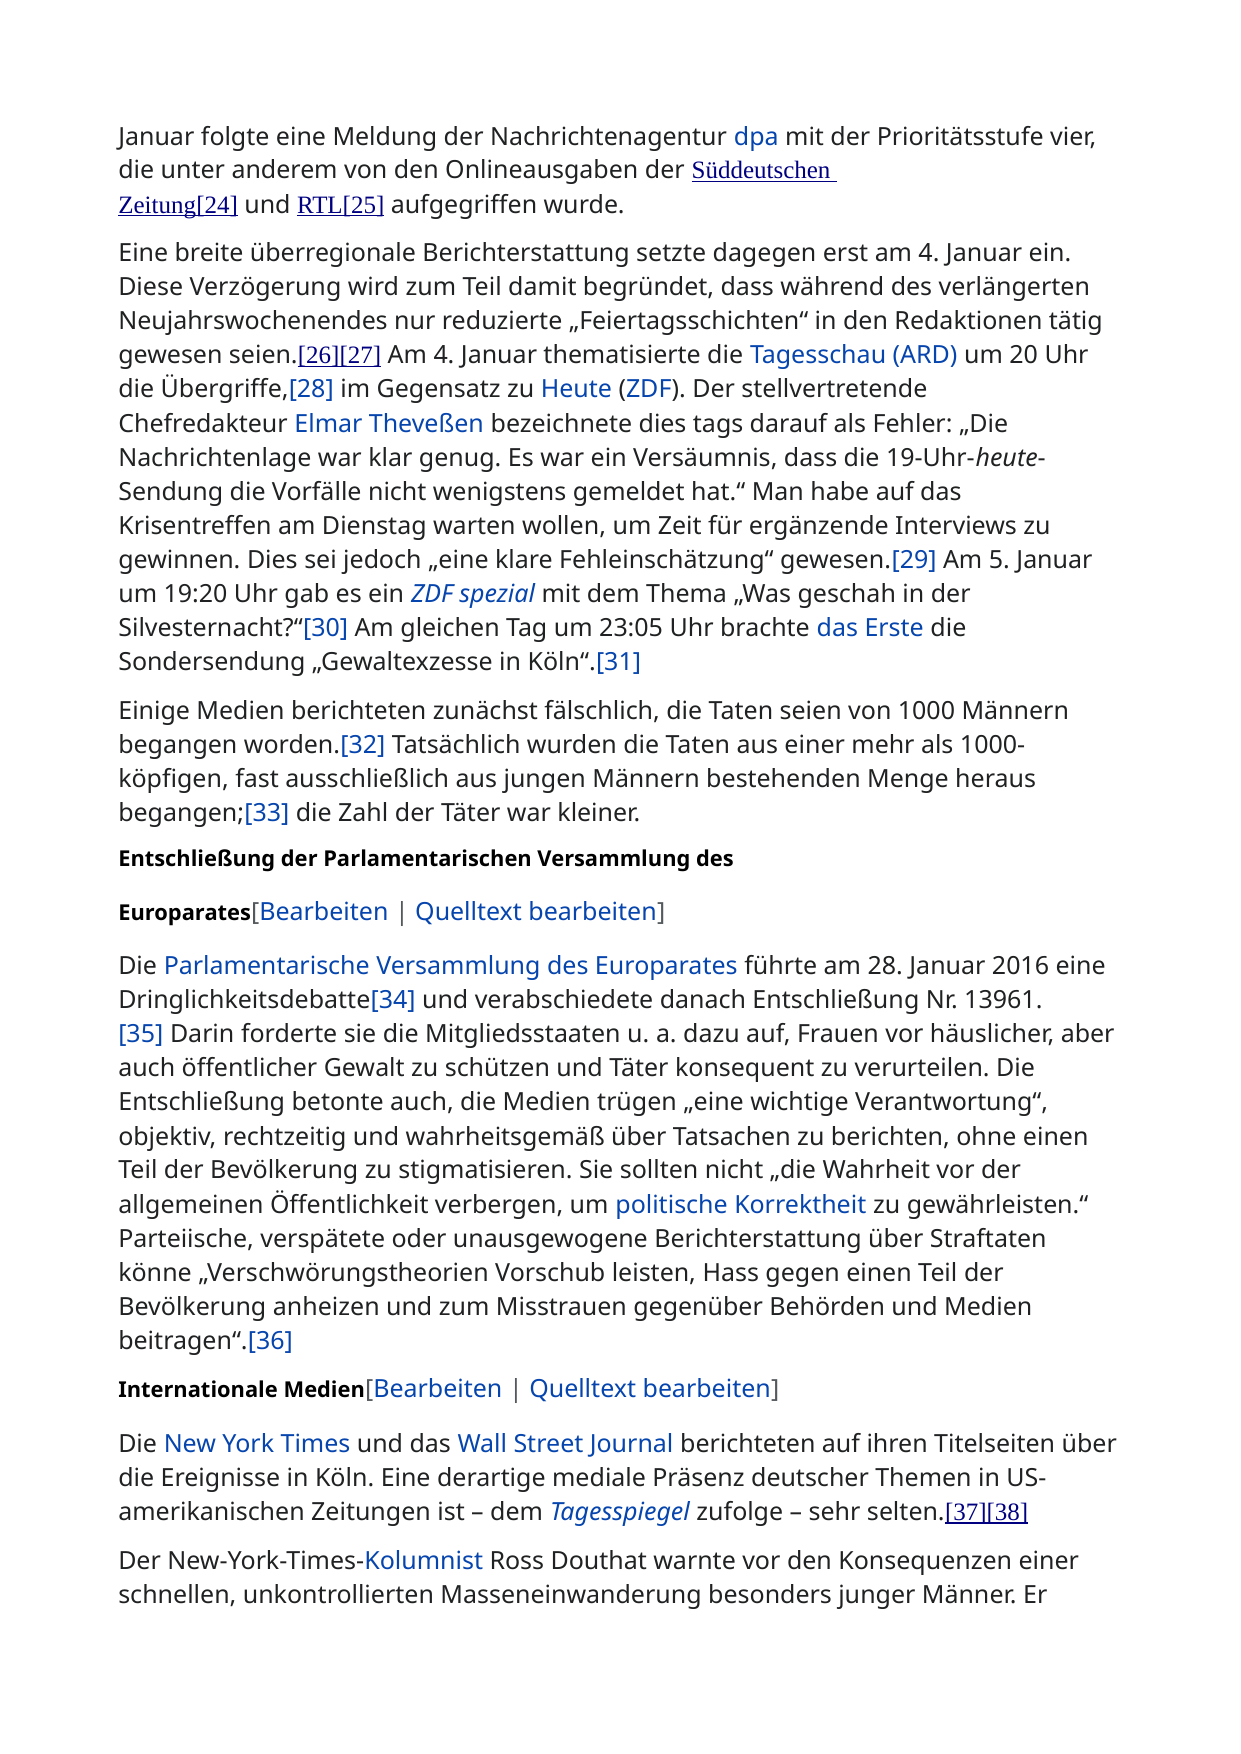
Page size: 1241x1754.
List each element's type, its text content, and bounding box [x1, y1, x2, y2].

text Die Parlamentarische Versammlung des Europarates führte am 28. Januar 2016 eine Dringlichkeitsdebatte[34] und verabschiedete danach Entschließung Nr. 13961.[35] Darin forderte sie die Mitgliedsstaaten u. a. dazu auf, Frauen vor häuslicher, aber auch öffentlicher Gewalt zu schützen und Täter konsequent zu verurteilen. Die Entschließung betonte auch, die Medien trügen „eine wichtige Verantwortung“, objektiv, rechtzeitig und wahrheitsgemäß über Tatsachen zu berichten, ohne einen Teil der Bevölkerung zu stigmatisieren. Sie sollten nicht „die Wahrheit vor der allgemeinen Öffentlichkeit verbergen, um politische Korrektheit zu gewährleisten.“ Parteiische, verspätete oder unausgewogene Berichterstattung über Straftaten könne „Verschwörungstheorien Vorschub leisten, Hass gegen einen Teil der Bevölkerung anheizen und zum Misstrauen gegenüber Behörden und Medien beitragen“.[36] [118, 948, 1122, 1357]
text Einige Medien berichteten zunächst fälschlich, die Taten seien von 1000 Männern begangen worden.[32] Tatsächlich wurden die Taten aus einer mehr als 1000-köpfigen, fast ausschließlich aus jungen Männern bestehenden Menge heraus begangen;[33] die Zahl der Täter war kleiner. [118, 692, 1122, 828]
text Januar folgte eine Meldung der Nachrichtenagentur dpa mit der Prioritätsstufe vier, die unter anderem von den Onlineausgaben der Süddeutschen Zeitung[24] und RTL[25] aufgegriffen wurde. [118, 118, 1122, 220]
text Die New York Times und das Wall Street Journal berichteten auf ihren Titelseiten über die Ereignisse in Köln. Eine derartige mediale Präsenz deutscher Themen in US-amerikanischen Zeitungen ist – dem Tagesspiegel zufolge – sehr selten.[37][38] [118, 1426, 1122, 1528]
text Der New-York-Times-Kolumnist Ross Douthat warnte vor den Konsequenzen einer schnellen, unkontrollierten Masseneinwanderung besonders junger Männer. Er [118, 1542, 1122, 1611]
subtitle Entschließung der Parlamentarischen Versammlung des Europarates[Bearbeiten | Quelltext bearbeiten] [118, 843, 1122, 927]
subtitle Internationale Medien[Bearbeiten | Quelltext bearbeiten] [118, 1371, 1122, 1405]
text Eine breite überregionale Berichterstattung setzte dagegen erst am 4. Januar ein. Diese Verzögerung wird zum Teil damit begründet, dass während des verlängerten Neujahrswochenendes nur reduzierte „Feiertagsschichten“ in den Redaktionen tätig gewesen seien.[26][27] Am 4. Januar thematisierte die Tagesschau (ARD) um 20 Uhr die Übergriffe,[28] im Gegensatz zu Heute (ZDF). Der stellvertretende Chefredakteur Elmar Theveßen bezeichnete dies tags darauf als Fehler: „Die Nachrichtenlage war klar genug. Es war ein Versäumnis, dass die 19-Uhr-heute-Sendung die Vorfälle nicht wenigstens gemeldet hat.“ Man habe auf das Krisentreffen am Dienstag warten wollen, um Zeit für ergänzende Interviews zu gewinnen. Dies sei jedoch „eine klare Fehleinschätzung“ gewesen.[29] Am 5. Januar um 19:20 Uhr gab es ein ZDF spezial mit dem Thema „Was geschah in der Silvesternacht?“[30] Am gleichen Tag um 23:05 Uhr brachte das Erste die Sondersendung „Gewaltexzesse in Köln“.[31] [118, 235, 1122, 678]
